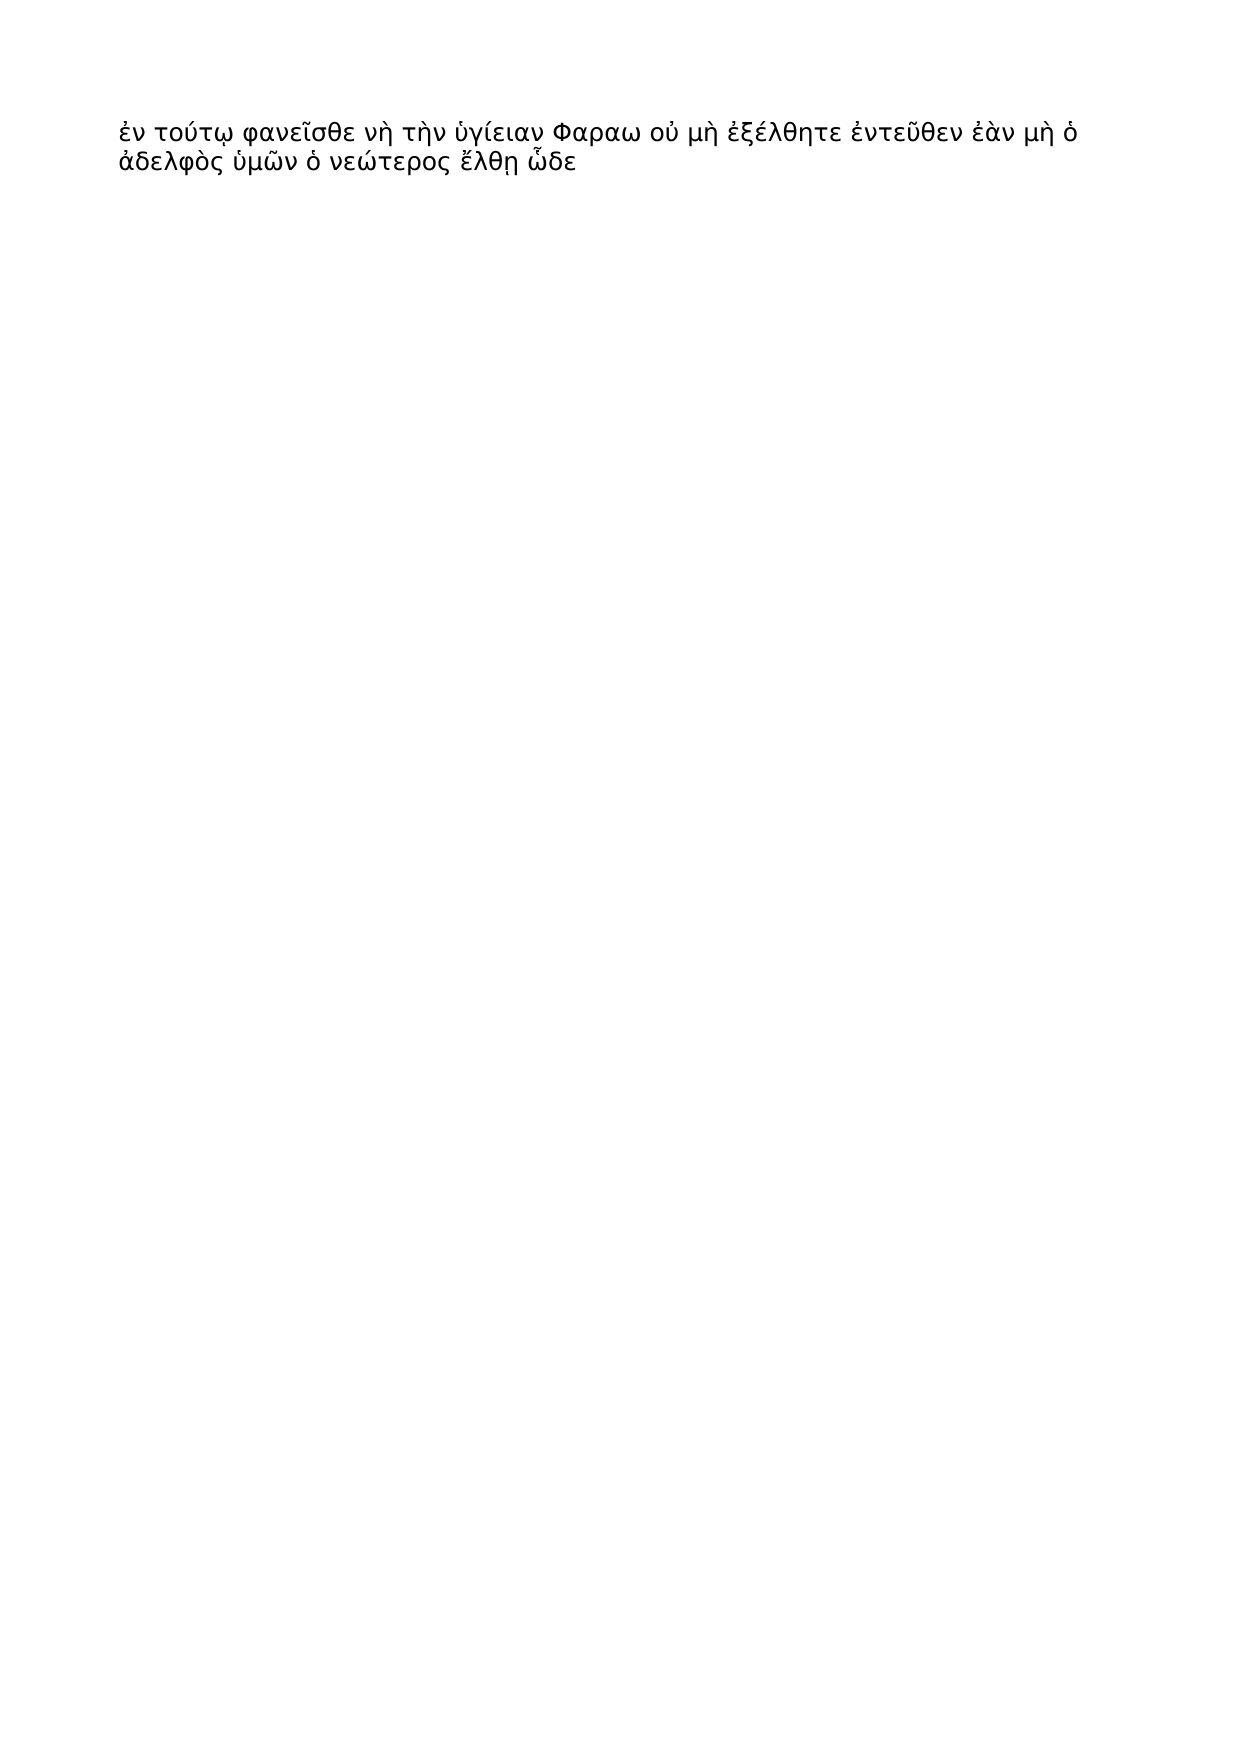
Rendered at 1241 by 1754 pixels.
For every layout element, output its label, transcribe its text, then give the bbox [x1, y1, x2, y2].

text ἐν τούτῳ φανεῖσθε νὴ τὴν ὑγίειαν Φαραω οὐ μὴ ἐξέλθητε ἐντεῦθεν ἐὰν μὴ ὁ ἀδελφὸς ὑμῶν ὁ νεώτερος ἔλθῃ ὧδε [118, 118, 1122, 176]
